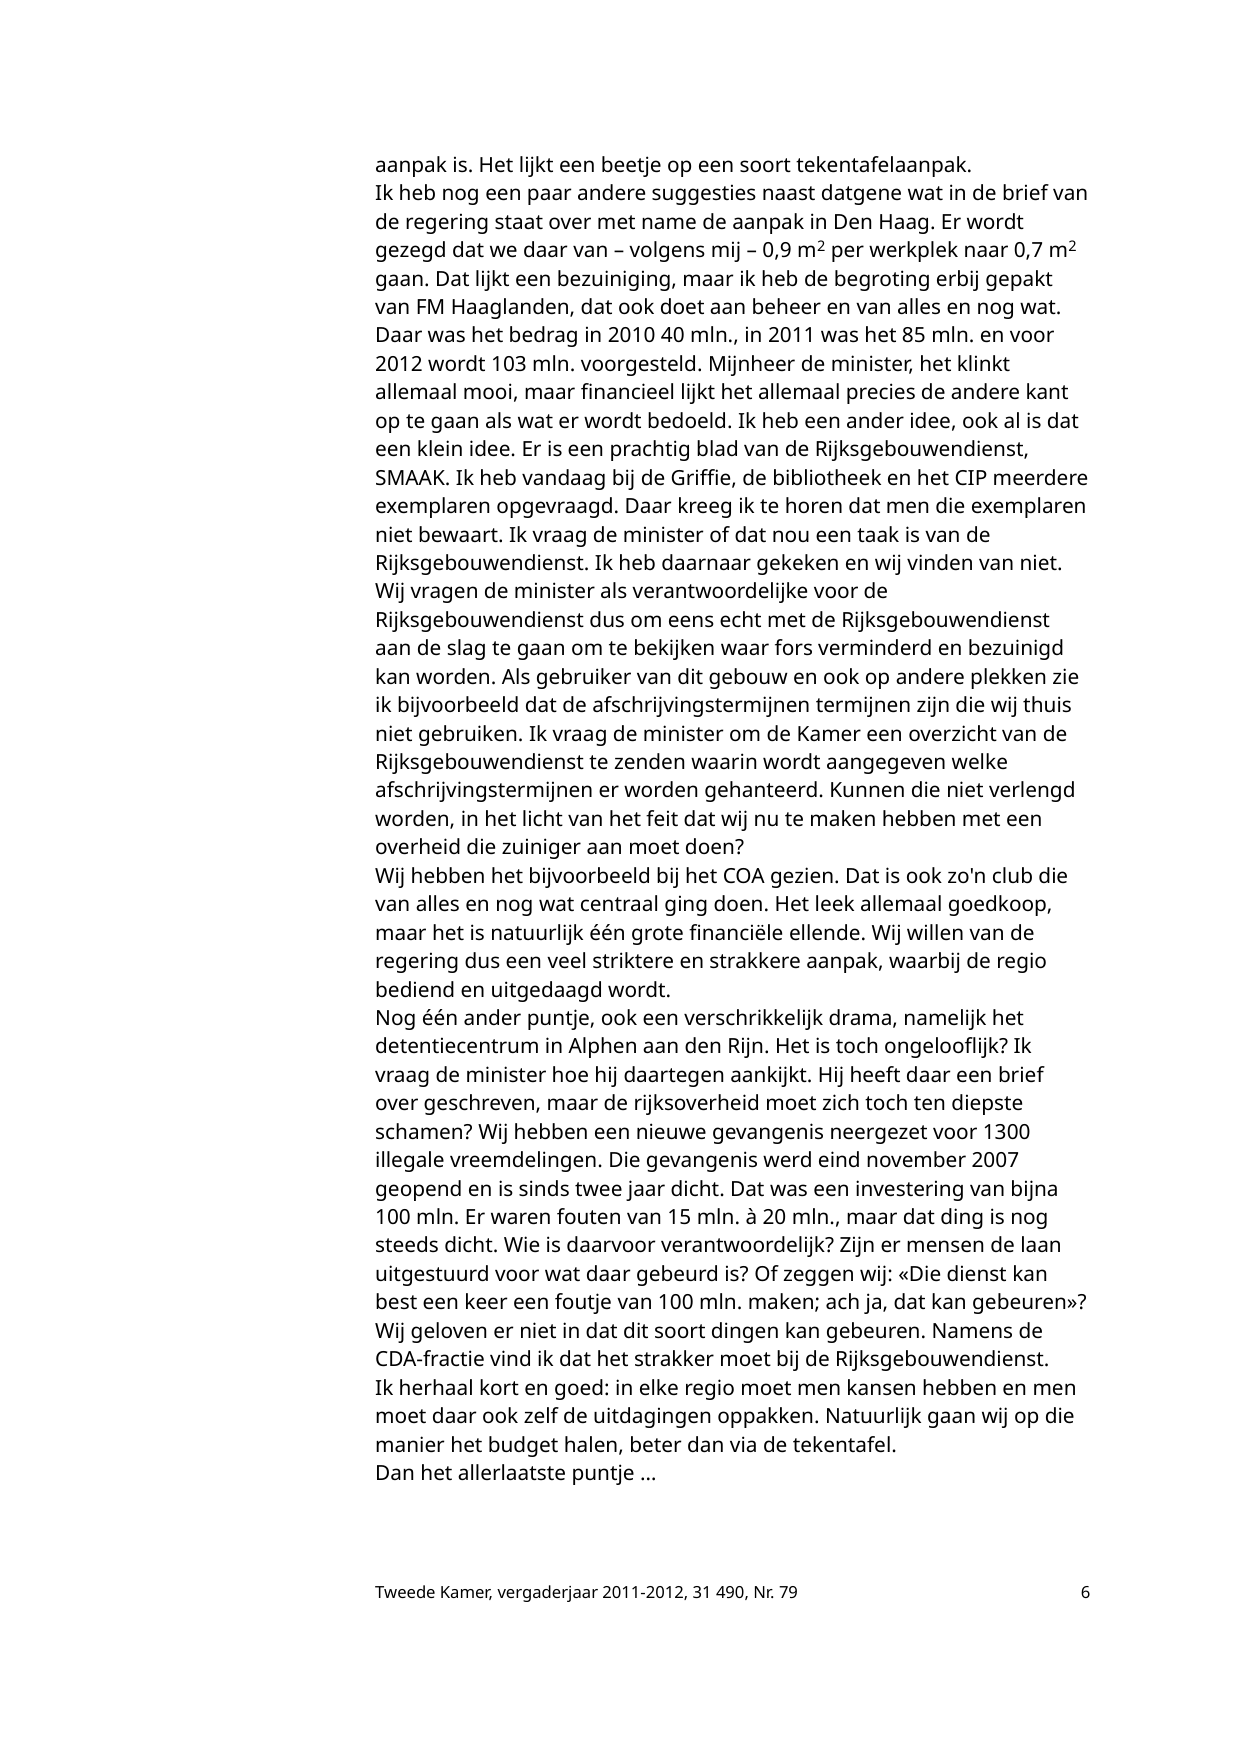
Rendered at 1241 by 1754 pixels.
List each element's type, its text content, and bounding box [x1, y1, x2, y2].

text Wij hebben het bijvoorbeeld bij het COA gezien. Dat is ook zo'n club die van alles en nog wat centraal ging doen. Het leek allemaal goedkoop, maar het is natuurlijk één grote financiële ellende. Wij willen van de regering dus een veel striktere en strakkere aanpak, waarbij de regio bediend en uitgedaagd wordt. [375, 861, 1090, 1003]
text Ik herhaal kort en goed: in elke regio moet men kansen hebben en men moet daar ook zelf de uitdagingen oppakken. Natuurlijk gaan wij op die manier het budget halen, beter dan via de tekentafel. [375, 1373, 1090, 1458]
text aanpak is. Het lijkt een beetje op een soort tekentafelaanpak. [375, 150, 1090, 178]
text Ik heb nog een paar andere suggesties naast datgene wat in de brief van de regering staat over met name de aanpak in Den Haag. Er wordt gezegd dat we daar van – volgens mij – 0,9 m2 per werkplek naar 0,7 m2 gaan. Dat lijkt een bezuiniging, maar ik heb de begroting erbij gepakt van FM Haaglanden, dat ook doet aan beheer en van alles en nog wat. Daar was het bedrag in 2010 40 mln., in 2011 was het 85 mln. en voor 2012 wordt 103 mln. voorgesteld. Mijnheer de minister, het klinkt allemaal mooi, maar financieel lijkt het allemaal precies de andere kant op te gaan als wat er wordt bedoeld. Ik heb een ander idee, ook al is dat een klein idee. Er is een prachtig blad van de Rijksgebouwendienst, SMAAK. Ik heb vandaag bij de Griffie, de bibliotheek en het CIP meerdere exemplaren opgevraagd. Daar kreeg ik te horen dat men die exemplaren niet bewaart. Ik vraag de minister of dat nou een taak is van de Rijksgebouwendienst. Ik heb daarnaar gekeken en wij vinden van niet. [375, 178, 1090, 577]
text Nog één ander puntje, ook een verschrikkelijk drama, namelijk het detentiecentrum in Alphen aan den Rijn. Het is toch ongelooflijk? Ik vraag de minister hoe hij daartegen aankijkt. Hij heeft daar een brief over geschreven, maar de rijksoverheid moet zich toch ten diepste schamen? Wij hebben een nieuwe gevangenis neergezet voor 1300 illegale vreemdelingen. Die gevangenis werd eind november 2007 geopend en is sinds twee jaar dicht. Dat was een investering van bijna 100 mln. Er waren fouten van 15 mln. à 20 mln., maar dat ding is nog steeds dicht. Wie is daarvoor verantwoordelijk? Zijn er mensen de laan uitgestuurd voor wat daar gebeurd is? Of zeggen wij: «Die dienst kan best een keer een foutje van 100 mln. maken; ach ja, dat kan gebeuren»? Wij geloven er niet in dat dit soort dingen kan gebeuren. Namens de CDA-fractie vind ik dat het strakker moet bij de Rijksgebouwendienst. [375, 1003, 1090, 1373]
text Dan het allerlaatste puntje … [375, 1458, 1090, 1487]
text Wij vragen de minister als verantwoordelijke voor de Rijksgebouwendienst dus om eens echt met de Rijksgebouwendienst aan de slag te gaan om te bekijken waar fors verminderd en bezuinigd kan worden. Als gebruiker van dit gebouw en ook op andere plekken zie ik bijvoorbeeld dat de afschrijvingstermijnen termijnen zijn die wij thuis niet gebruiken. Ik vraag de minister om de Kamer een overzicht van de Rijksgebouwendienst te zenden waarin wordt aangegeven welke afschrijvingstermijnen er worden gehanteerd. Kunnen die niet verlengd worden, in het licht van het feit dat wij nu te maken hebben met een overheid die zuiniger aan moet doen? [375, 577, 1090, 861]
